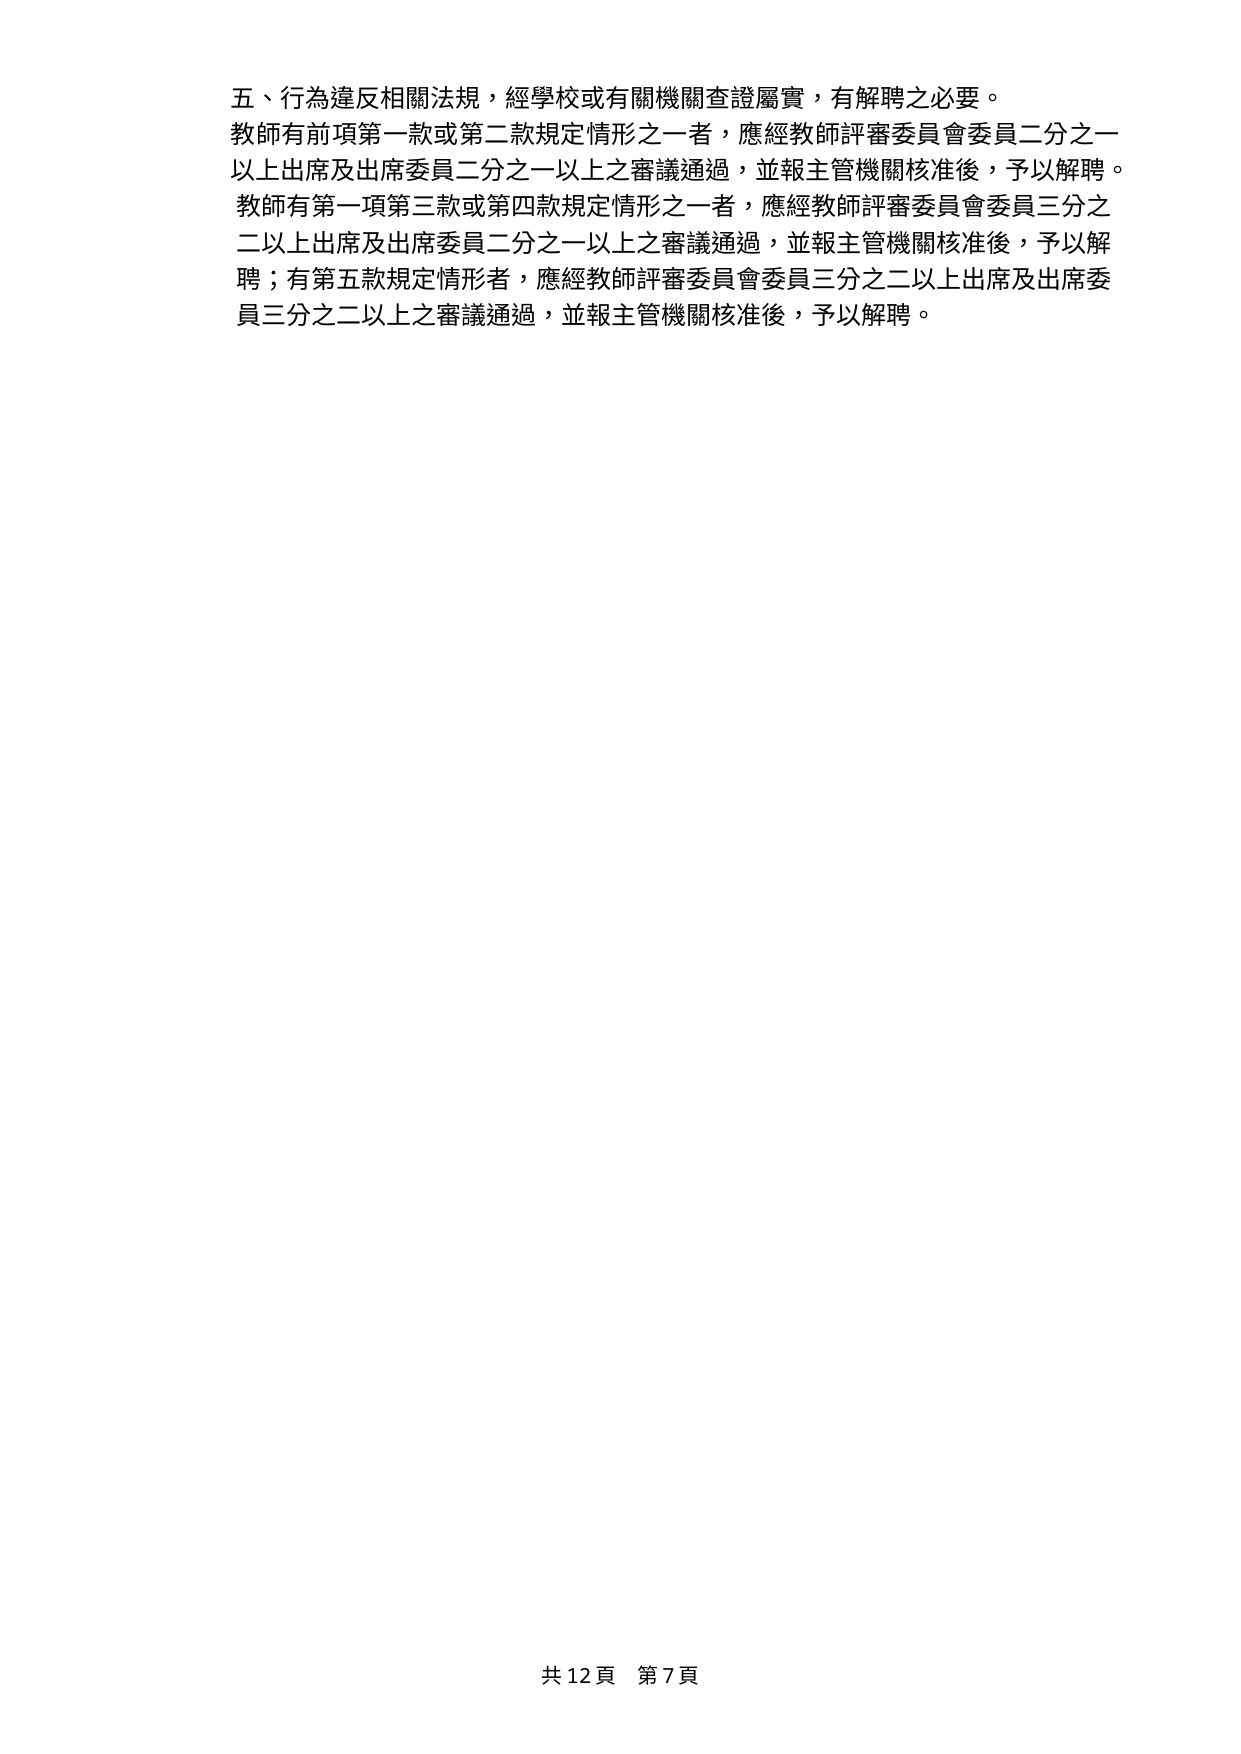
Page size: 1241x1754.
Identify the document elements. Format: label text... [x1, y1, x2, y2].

text 教師有前項第一款或第二款規定情形之一者，應經教師評審委員會委員二分之一以上出席及出席委員二分之一以上之審議通過，並報主管機關核准後，予以解聘。 [230, 114, 1122, 187]
text 教師有第一項第三款或第四款規定情形之一者，應經教師評審委員會委員三分之二以上出席及出席委員二分之一以上之審議通過，並報主管機關核准後，予以解聘；有第五款規定情形者，應經教師評審委員會委員三分之二以上出席及出席委員三分之二以上之審議通過，並報主管機關核准後，予以解聘。 [236, 187, 1122, 332]
text 五、行為違反相關法規，經學校或有關機關查證屬實，有解聘之必要。 [230, 78, 1122, 114]
